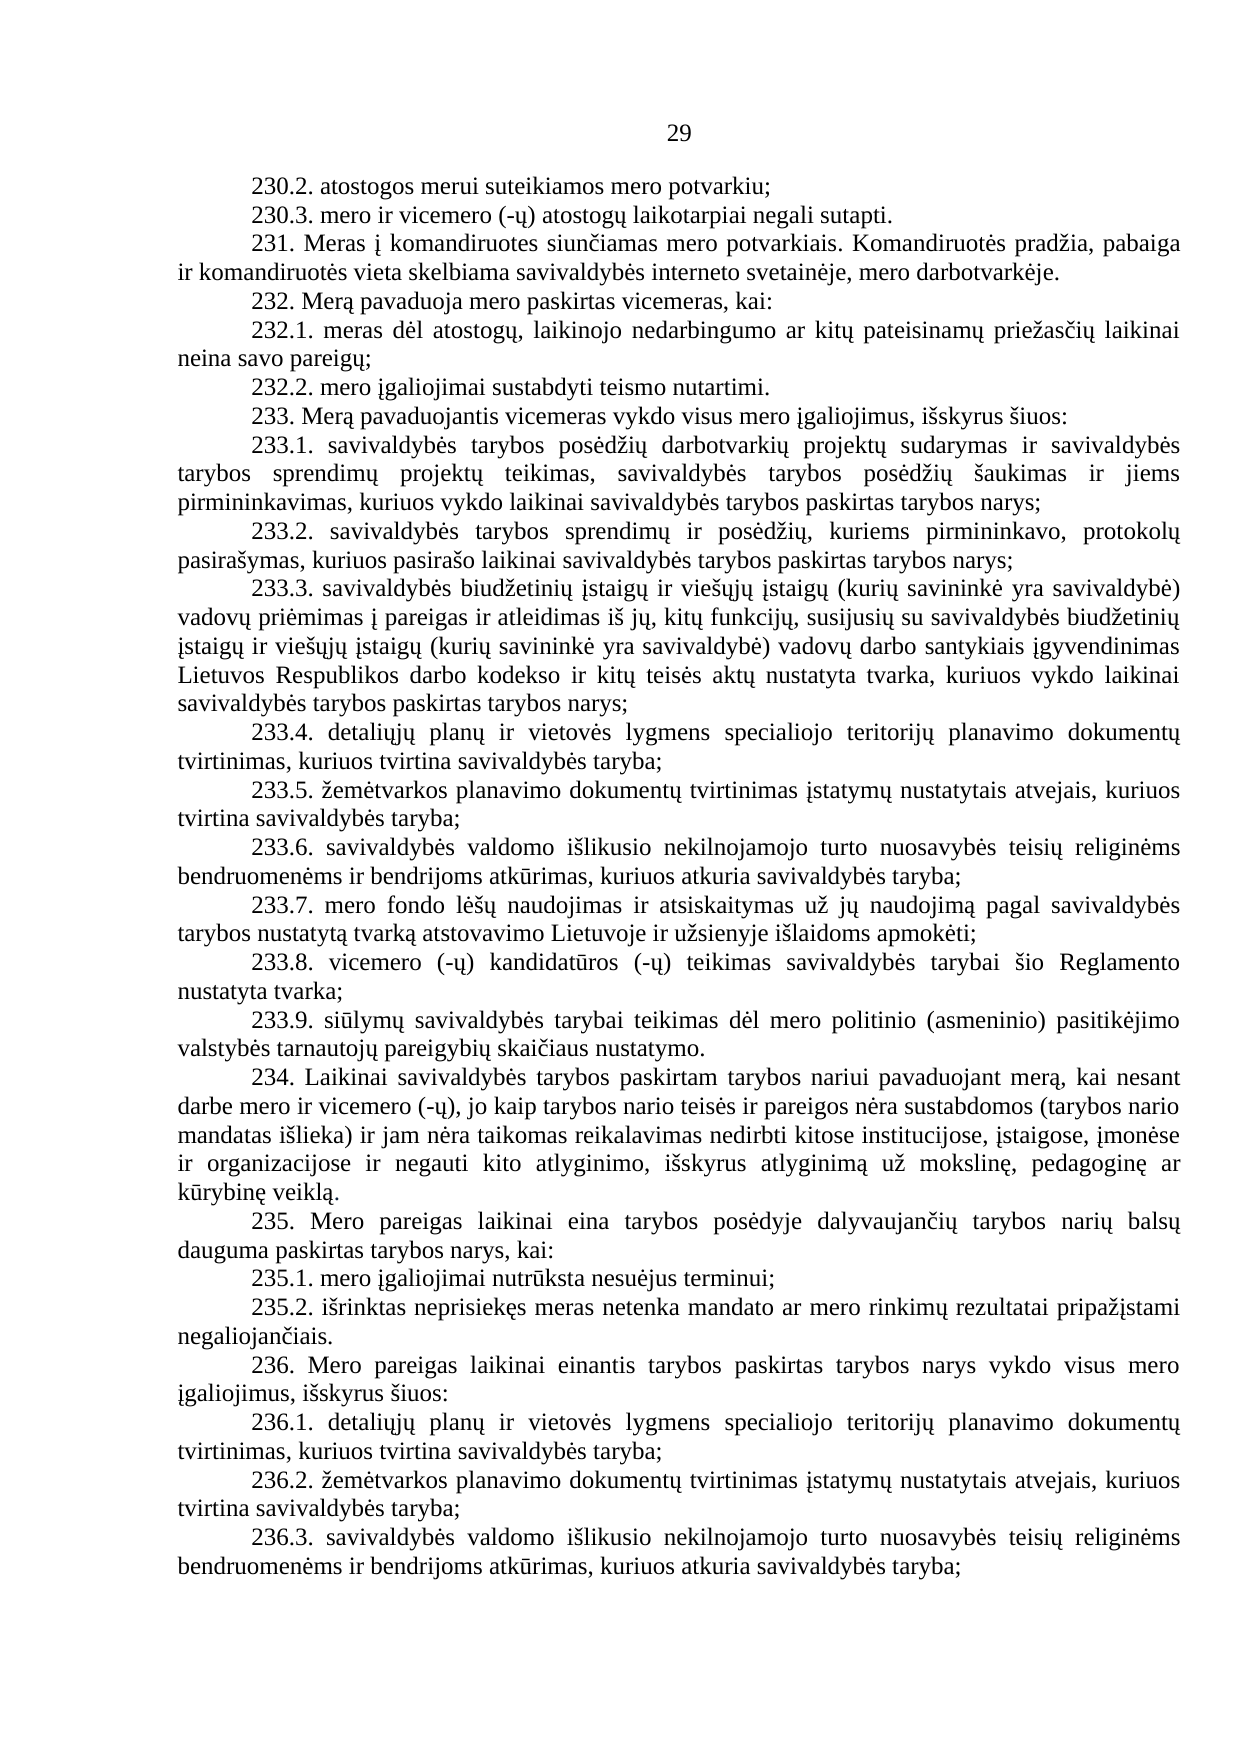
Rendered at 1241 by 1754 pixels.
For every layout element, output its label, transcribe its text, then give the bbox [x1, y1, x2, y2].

text 236.2. žemėtvarkos planavimo dokumentų tvirtinimas įstatymų nustatytais atvejais, kuriuos tvirtina savivaldybės taryba; [177, 1465, 1181, 1522]
text 235. Mero pareigas laikinai eina tarybos posėdyje dalyvaujančių tarybos narių balsų dauguma paskirtas tarybos narys, kai: [177, 1206, 1181, 1263]
text 234. Laikinai savivaldybės tarybos paskirtam tarybos nariui pavaduojant merą, kai nesant darbe mero ir vicemero (-ų), jo kaip tarybos nario teisės ir pareigos nėra sustabdomos (tarybos nario mandatas išlieka) ir jam nėra taikomas reikalavimas nedirbti kitose institucijose, įstaigose, įmonėse ir organizacijose ir negauti kito atlyginimo, išskyrus atlyginimą už mokslinę, pedagoginę ar kūrybinę veiklą. [177, 1062, 1181, 1206]
text 233.2. savivaldybės tarybos sprendimų ir posėdžių, kuriems pirmininkavo, protokolų pasirašymas, kuriuos pasirašo laikinai savivaldybės tarybos paskirtas tarybos narys; [177, 516, 1181, 573]
text 233.3. savivaldybės biudžetinių įstaigų ir viešųjų įstaigų (kurių savininkė yra savivaldybė) vadovų priėmimas į pareigas ir atleidimas iš jų, kitų funkcijų, susijusių su savivaldybės biudžetinių įstaigų ir viešųjų įstaigų (kurių savininkė yra savivaldybė) vadovų darbo santykiais įgyvendinimas Lietuvos Respublikos darbo kodekso ir kitų teisės aktų nustatyta tvarka, kuriuos vykdo laikinai savivaldybės tarybos paskirtas tarybos narys; [177, 573, 1181, 717]
text 232. Merą pavaduoja mero paskirtas vicemeras, kai: [177, 286, 1181, 315]
text 233.8. vicemero (-ų) kandidatūros (-ų) teikimas savivaldybės tarybai šio Reglamento nustatyta tvarka; [177, 947, 1181, 1005]
text 233.5. žemėtvarkos planavimo dokumentų tvirtinimas įstatymų nustatytais atvejais, kuriuos tvirtina savivaldybės taryba; [177, 775, 1181, 832]
text 232.2. mero įgaliojimai sustabdyti teismo nutartimi. [177, 372, 1181, 401]
text 236. Mero pareigas laikinai einantis tarybos paskirtas tarybos narys vykdo visus mero įgaliojimus, išskyrus šiuos: [177, 1350, 1181, 1407]
text 233.4. detaliųjų planų ir vietovės lygmens specialiojo teritorijų planavimo dokumentų tvirtinimas, kuriuos tvirtina savivaldybės taryba; [177, 717, 1181, 775]
text 230.2. atostogos merui suteikiamos mero potvarkiu; [177, 171, 1181, 200]
text 233.9. siūlymų savivaldybės tarybai teikimas dėl mero politinio (asmeninio) pasitikėjimo valstybės tarnautojų pareigybių skaičiaus nustatymo. [177, 1005, 1181, 1062]
text 236.3. savivaldybės valdomo išlikusio nekilnojamojo turto nuosavybės teisių religinėms bendruomenėms ir bendrijoms atkūrimas, kuriuos atkuria savivaldybės taryba; [177, 1522, 1181, 1580]
text 235.2. išrinktas neprisiekęs meras netenka mandato ar mero rinkimų rezultatai pripažįstami negaliojančiais. [177, 1292, 1181, 1350]
text 231. Meras į komandiruotes siunčiamas mero potvarkiais. Komandiruotės pradžia, pabaiga ir komandiruotės vieta skelbiama savivaldybės interneto svetainėje, mero darbotvarkėje. [177, 228, 1181, 286]
text 233. Merą pavaduojantis vicemeras vykdo visus mero įgaliojimus, išskyrus šiuos: [177, 401, 1181, 430]
text 230.3. mero ir vicemero (-ų) atostogų laikotarpiai negali sutapti. [177, 200, 1181, 228]
text 236.1. detaliųjų planų ir vietovės lygmens specialiojo teritorijų planavimo dokumentų tvirtinimas, kuriuos tvirtina savivaldybės taryba; [177, 1407, 1181, 1465]
text 233.1. savivaldybės tarybos posėdžių darbotvarkių projektų sudarymas ir savivaldybės tarybos sprendimų projektų teikimas, savivaldybės tarybos posėdžių šaukimas ir jiems pirmininkavimas, kuriuos vykdo laikinai savivaldybės tarybos paskirtas tarybos narys; [177, 430, 1181, 516]
text 233.6. savivaldybės valdomo išlikusio nekilnojamojo turto nuosavybės teisių religinėms bendruomenėms ir bendrijoms atkūrimas, kuriuos atkuria savivaldybės taryba; [177, 832, 1181, 890]
text 233.7. mero fondo lėšų naudojimas ir atsiskaitymas už jų naudojimą pagal savivaldybės tarybos nustatytą tvarką atstovavimo Lietuvoje ir užsienyje išlaidoms apmokėti; [177, 890, 1181, 947]
text 235.1. mero įgaliojimai nutrūksta nesuėjus terminui; [177, 1263, 1181, 1292]
text 232.1. meras dėl atostogų, laikinojo nedarbingumo ar kitų pateisinamų priežasčių laikinai neina savo pareigų; [177, 315, 1181, 372]
